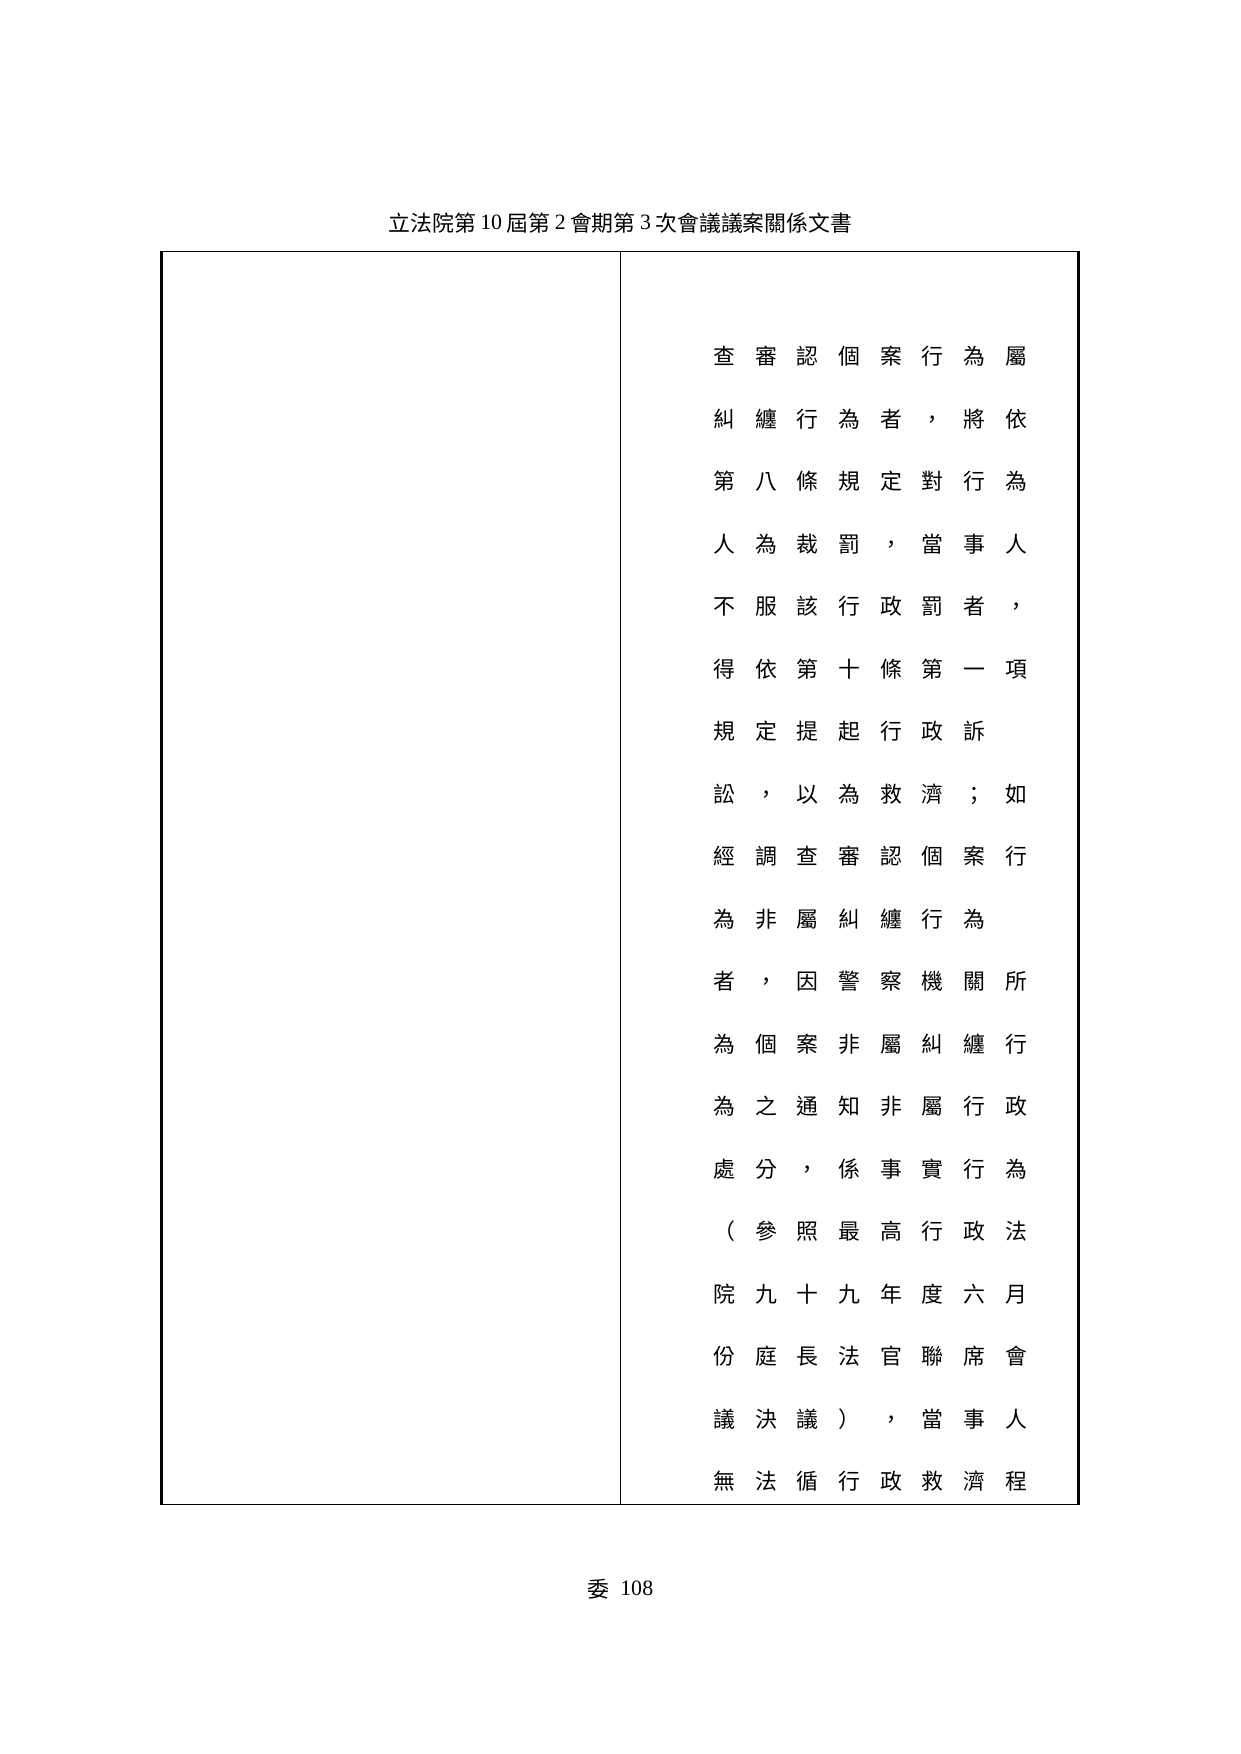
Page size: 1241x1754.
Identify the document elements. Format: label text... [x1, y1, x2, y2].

table_cell 查審認個案行為屬糾纏行為者，將依第八條規定對行為人為裁罰，當事人不服該行政罰者，得依第十條第一項規定提起行政訴訟，以為救濟；如經調查審認個案行為非屬糾纏行為者，因警察機關所為個案非屬糾纏行為之通知非屬行政處分，係事實行為（參照最高行政法院九十九年度六月份庭長法官聯席會議決議），當事人無法循行政救濟程 [621, 252, 1077, 1504]
table_cell [163, 252, 620, 1504]
